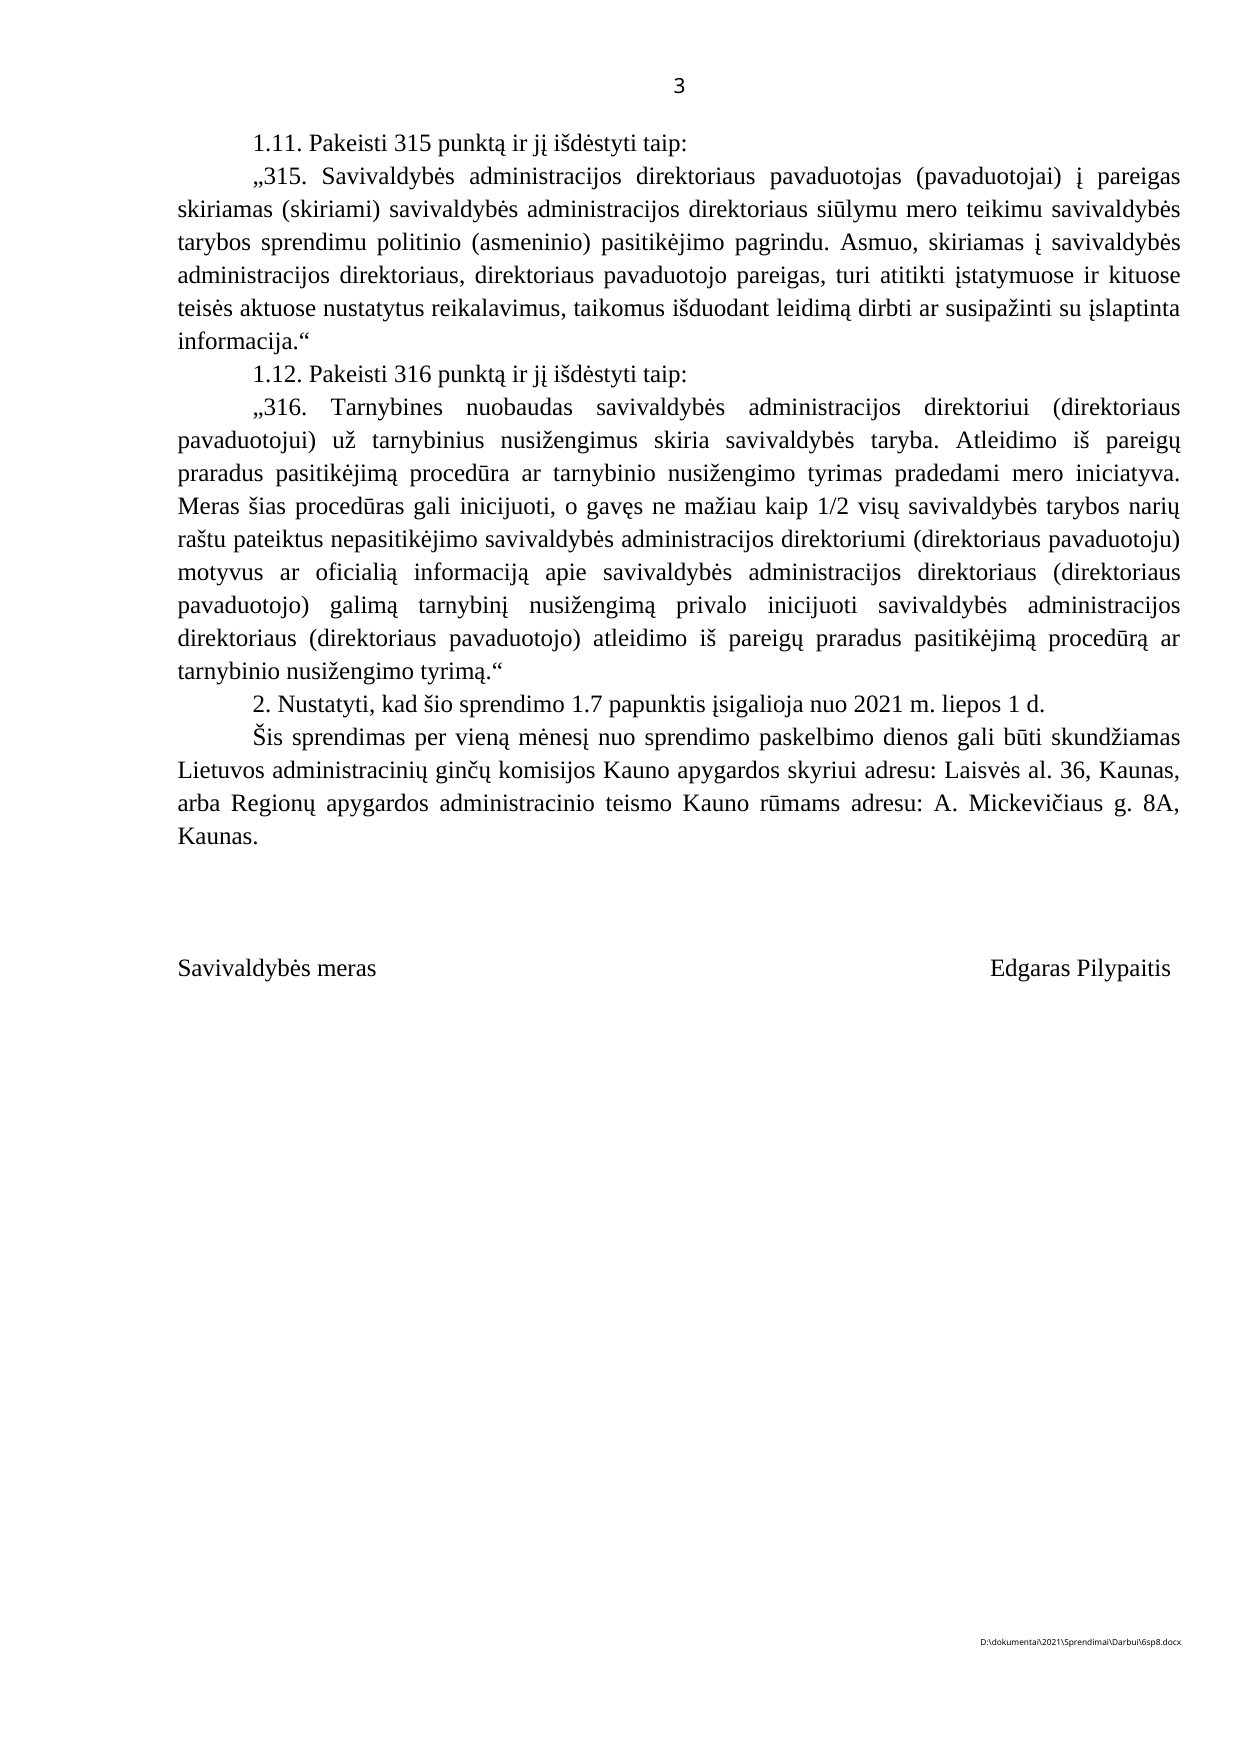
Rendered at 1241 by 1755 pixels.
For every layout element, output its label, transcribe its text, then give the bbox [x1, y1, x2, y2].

text „316. Tarnybines nuobaudas savivaldybės administracijos direktoriui (direktoriaus pavaduotojui) už tarnybinius nusižengimus skiria savivaldybės taryba. Atleidimo iš pareigų praradus pasitikėjimą procedūra ar tarnybinio nusižengimo tyrimas pradedami mero iniciatyva. Meras šias procedūras gali inicijuoti, o gavęs ne mažiau kaip 1/2 visų savivaldybės tarybos narių raštu pateiktus nepasitikėjimo savivaldybės administracijos direktoriumi (direktoriaus pavaduotoju) motyvus ar oficialią informaciją apie savivaldybės administracijos direktoriaus (direktoriaus pavaduotojo) galimą tarnybinį nusižengimą privalo inicijuoti savivaldybės administracijos direktoriaus (direktoriaus pavaduotojo) atleidimo iš pareigų praradus pasitikėjimą procedūrą ar tarnybinio nusižengimo tyrimą.“ [177, 392, 1181, 685]
text 1.11. Pakeisti 315 punktą ir jį išdėstyti taip: [177, 128, 1181, 156]
text „315. Savivaldybės administracijos direktoriaus pavaduotojas (pavaduotojai) į pareigas skiriamas (skiriami) savivaldybės administracijos direktoriaus siūlymu mero teikimu savivaldybės tarybos sprendimu politinio (asmeninio) pasitikėjimo pagrindu. Asmuo, skiriamas į savivaldybės administracijos direktoriaus, direktoriaus pavaduotojo pareigas, turi atitikti įstatymuose ir kituose teisės aktuose nustatytus reikalavimus, taikomus išduodant leidimą dirbti ar susipažinti su įslaptinta informacija.“ [177, 161, 1181, 354]
text 2. Nustatyti, kad šio sprendimo 1.7 papunktis įsigalioja nuo 2021 m. liepos 1 d. [177, 689, 1181, 718]
text Savivaldybės meras Edgaras Pilypaitis [177, 953, 1181, 982]
text Šis sprendimas per vieną mėnesį nuo sprendimo paskelbimo dienos gali būti skundžiamas Lietuvos administracinių ginčų komisijos Kauno apygardos skyriui adresu: Laisvės al. 36, Kaunas, arba Regionų apygardos administracinio teismo Kauno rūmams adresu: A. Mickevičiaus g. 8A, Kaunas. [177, 722, 1181, 850]
text 1.12. Pakeisti 316 punktą ir jį išdėstyti taip: [177, 359, 1181, 388]
